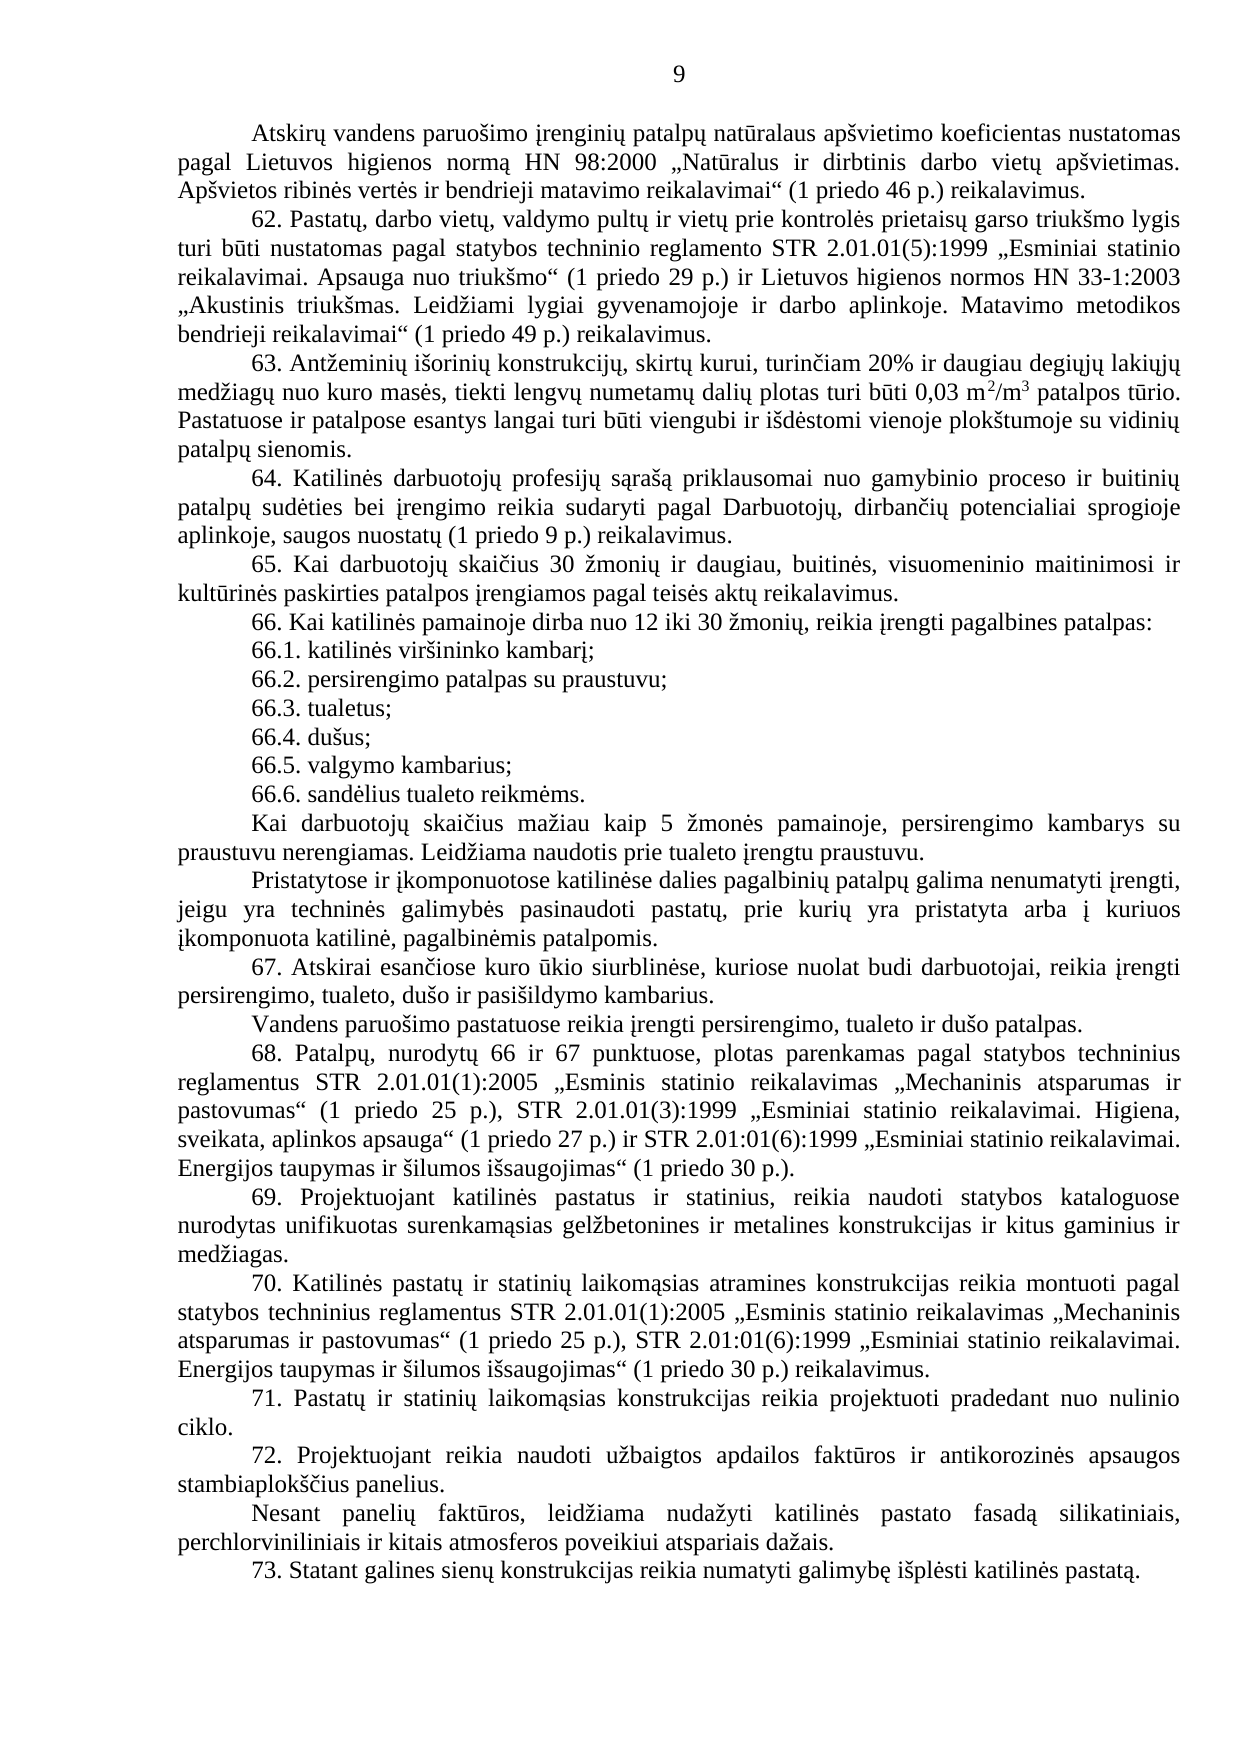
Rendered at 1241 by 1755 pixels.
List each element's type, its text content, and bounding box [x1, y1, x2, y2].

text 66.1. katilinės viršininko kambarį; [177, 636, 1181, 664]
text 72. Projektuojant reikia naudoti užbaigtos apdailos faktūros ir antikorozinės apsaugos stambiaplokščius panelius. [177, 1441, 1181, 1498]
text 64. Katilinės darbuotojų profesijų sąrašą priklausomai nuo gamybinio proceso ir buitinių patalpų sudėties bei įrengimo reikia sudaryti pagal Darbuotojų, dirbančių potencialiai sprogioje aplinkoje, saugos nuostatų (1 priedo 9 p.) reikalavimus. [177, 463, 1181, 549]
text 68. Patalpų, nurodytų 66 ir 67 punktuose, plotas parenkamas pagal statybos techninius reglamentus STR 2.01.01(1):2005 „Esminis statinio reikalavimas „Mechaninis atsparumas ir pastovumas“ (1 priedo 25 p.), STR 2.01.01(3):1999 „Esminiai statinio reikalavimai. Higiena, sveikata, aplinkos apsauga“ (1 priedo 27 p.) ir STR 2.01:01(6):1999 „Esminiai statinio reikalavimai. Energijos taupymas ir šilumos išsaugojimas“ (1 priedo 30 p.). [177, 1038, 1181, 1182]
text 66. Kai katilinės pamainoje dirba nuo 12 iki 30 žmonių, reikia įrengti pagalbines patalpas: [177, 607, 1181, 636]
text 66.6. sandėlius tualeto reikmėms. [177, 779, 1181, 808]
text Pristatytose ir įkomponuotose katilinėse dalies pagalbinių patalpų galima nenumatyti įrengti, jeigu yra techninės galimybės pasinaudoti pastatų, prie kurių yra pristatyta arba į kuriuos įkomponuota katilinė, pagalbinėmis patalpomis. [177, 866, 1181, 952]
text 67. Atskirai esančiose kuro ūkio siurblinėse, kuriose nuolat budi darbuotojai, reikia įrengti persirengimo, tualeto, dušo ir pasišildymo kambarius. [177, 952, 1181, 1009]
text Kai darbuotojų skaičius mažiau kaip 5 žmonės pamainoje, persirengimo kambarys su praustuvu nerengiamas. Leidžiama naudotis prie tualeto įrengtu praustuvu. [177, 808, 1181, 866]
text 70. Katilinės pastatų ir statinių laikomąsias atramines konstrukcijas reikia montuoti pagal statybos techninius reglamentus STR 2.01.01(1):2005 „Esminis statinio reikalavimas „Mechaninis atsparumas ir pastovumas“ (1 priedo 25 p.), STR 2.01:01(6):1999 „Esminiai statinio reikalavimai. Energijos taupymas ir šilumos išsaugojimas“ (1 priedo 30 p.) reikalavimus. [177, 1268, 1181, 1383]
text 62. Pastatų, darbo vietų, valdymo pultų ir vietų prie kontrolės prietaisų garso triukšmo lygis turi būti nustatomas pagal statybos techninio reglamento STR 2.01.01(5):1999 „Esminiai statinio reikalavimai. Apsauga nuo triukšmo“ (1 priedo 29 p.) ir Lietuvos higienos normos HN 33-1:2003 „Akustinis triukšmas. Leidžiami lygiai gyvenamojoje ir darbo aplinkoje. Matavimo metodikos bendrieji reikalavimai“ (1 priedo 49 p.) reikalavimus. [177, 204, 1181, 348]
text 66.3. tualetus; [177, 693, 1181, 722]
text Atskirų vandens paruošimo įrenginių patalpų natūralaus apšvietimo koeficientas nustatomas pagal Lietuvos higienos normą HN 98:2000 „Natūralus ir dirbtinis darbo vietų apšvietimas. Apšvietos ribinės vertės ir bendrieji matavimo reikalavimai“ (1 priedo 46 p.) reikalavimus. [177, 118, 1181, 204]
text 73. Statant galines sienų konstrukcijas reikia numatyti galimybę išplėsti katilinės pastatą. [177, 1556, 1181, 1584]
text 71. Pastatų ir statinių laikomąsias konstrukcijas reikia projektuoti pradedant nuo nulinio ciklo. [177, 1383, 1181, 1441]
text Vandens paruošimo pastatuose reikia įrengti persirengimo, tualeto ir dušo patalpas. [177, 1009, 1181, 1038]
text 69. Projektuojant katilinės pastatus ir statinius, reikia naudoti statybos kataloguose nurodytas unifikuotas surenkamąsias gelžbetonines ir metalines konstrukcijas ir kitus gaminius ir medžiagas. [177, 1182, 1181, 1268]
text 66.5. valgymo kambarius; [177, 751, 1181, 779]
text 66.4. dušus; [177, 722, 1181, 751]
text 63. Antžeminių išorinių konstrukcijų, skirtų kurui, turinčiam 20% ir daugiau degiųjų lakiųjų medžiagų nuo kuro masės, tiekti lengvų numetamų dalių plotas turi būti 0,03 m2/m3 patalpos tūrio. Pastatuose ir patalpose esantys langai turi būti viengubi ir išdėstomi vienoje plokštumoje su vidinių patalpų sienomis. [177, 348, 1181, 463]
text 66.2. persirengimo patalpas su praustuvu; [177, 664, 1181, 693]
text Nesant panelių faktūros, leidžiama nudažyti katilinės pastato fasadą silikatiniais, perchlorviniliniais ir kitais atmosferos poveikiui atspariais dažais. [177, 1498, 1181, 1556]
text 65. Kai darbuotojų skaičius 30 žmonių ir daugiau, buitinės, visuomeninio maitinimosi ir kultūrinės paskirties patalpos įrengiamos pagal teisės aktų reikalavimus. [177, 549, 1181, 607]
